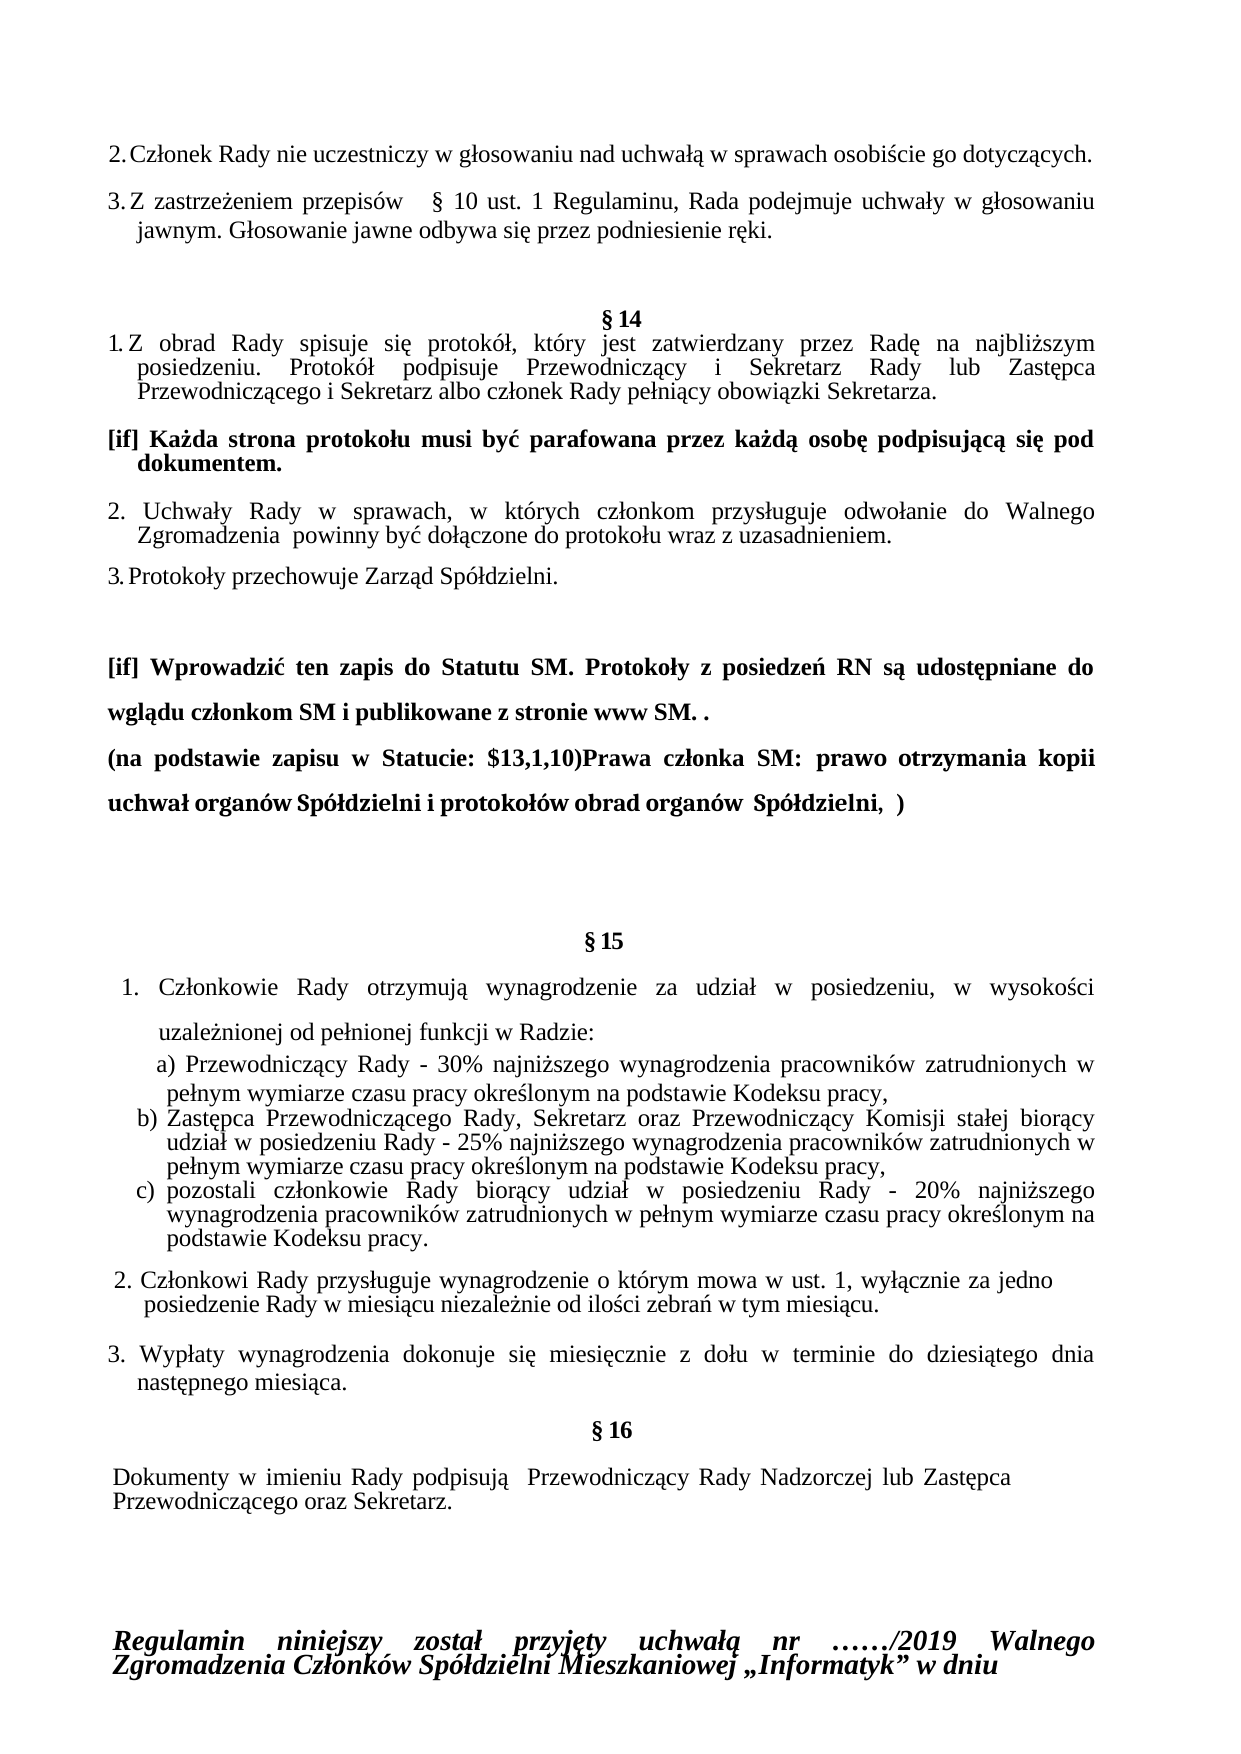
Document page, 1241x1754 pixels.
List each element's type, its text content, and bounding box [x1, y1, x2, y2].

text § 16 [112, 1419, 1011, 1443]
text 3. Protokoły przechowuje Zarząd Spółdzielni. [107, 548, 1095, 593]
list Z zastrzeżeniem przepisów § 10 ust. 1 Regulaminu, Rada podejmuje uchwały w głosowaniu jawnym. Głosowanie jawne odbywa się przez podniesienie ręki. [107, 186, 1095, 244]
text 3. Wypłaty wynagrodzenia dokonuje się miesięcznie z dołu w terminie do dziesiątego dnia następnego miesiąca. [107, 1339, 1095, 1396]
text (na podstawie zapisu w Statucie: $13,1,10)Prawa członka SM: prawo otrzymania kopii uchwał organów Spółdzielni i protokołów obrad organów Spółdzielni, ) [107, 730, 1095, 821]
text [if] Wprowadzić ten zapis do Statutu SM. Protokoły z posiedzeń RN są udostępniane do wglądu członkom SM i publikowane z stronie www SM. . [107, 639, 1095, 730]
text § 14 [601, 308, 1095, 332]
text 2. Członkowi Rady przysługuje wynagrodzenie o którym mowa w ust. 1, wyłącznie za jedno posiedzenie Rady w miesiącu niezależnie od ilości zebrań w tym miesiącu. [114, 1269, 1053, 1317]
text Dokumenty w imieniu Rady podpisują Przewodniczący Rady Nadzorczej lub Zastępca Przewodniczącego oraz Sekretarz. [112, 1466, 1011, 1514]
text 1. Z obrad Rady spisuje się protokół, który jest zatwierdzany przez Radę na najbliższym posiedzeniu. Protokół podpisuje Przewodniczący i Sekretarz Rady lub Zastępca Przewodniczącego i Sekretarz albo członek Rady pełniący obowiązki Sekretarza. [107, 332, 1095, 404]
text a) Przewodniczący Rady - 30% najniższego wynagrodzenia pracowników zatrudnionych w pełnym wymiarze czasu pracy określonym na podstawie Kodeksu pracy, [107, 1049, 1095, 1107]
text 2. Uchwały Rady w sprawach, w których członkom przysługuje odwołanie do Walnego Zgromadzenia powinny być dołączone do protokołu wraz z uzasadnieniem. [107, 500, 1095, 548]
text b) Zastępca Przewodniczącego Rady, Sekretarz oraz Przewodniczący Komisji stałej biorący udział w posiedzeniu Rady - 25% najniższego wynagrodzenia pracowników zatrudnionych w pełnym wymiarze czasu pracy określonym na podstawie Kodeksu pracy, [107, 1107, 1095, 1179]
list Członek Rady nie uczestniczy w głosowaniu nad uchwałą w sprawach osobiście go dotyczących. [108, 139, 1095, 168]
list Członkowie Rady otrzymują wynagrodzenie za udział w posiedzeniu, w wysokości uzależnionej od pełnionej funkcji w Radzie: [121, 958, 1095, 1049]
text Regulamin niniejszy został przyjęty uchwałą nr ……/2019 Walnego Zgromadzenia Członków Spółdzielni Mieszkaniowej „Informatyk” w dniu [112, 1631, 1096, 1679]
text § 15 [113, 913, 1095, 958]
text c) pozostali członkowie Rady biorący udział w posiedzeniu Rady - 20% najniższego wynagrodzenia pracowników zatrudnionych w pełnym wymiarze czasu pracy określonym na podstawie Kodeksu pracy. [107, 1179, 1095, 1251]
text [if] Każda strona protokołu musi być parafowana przez każdą osobę podpisującą się pod dokumentem. [107, 428, 1095, 476]
